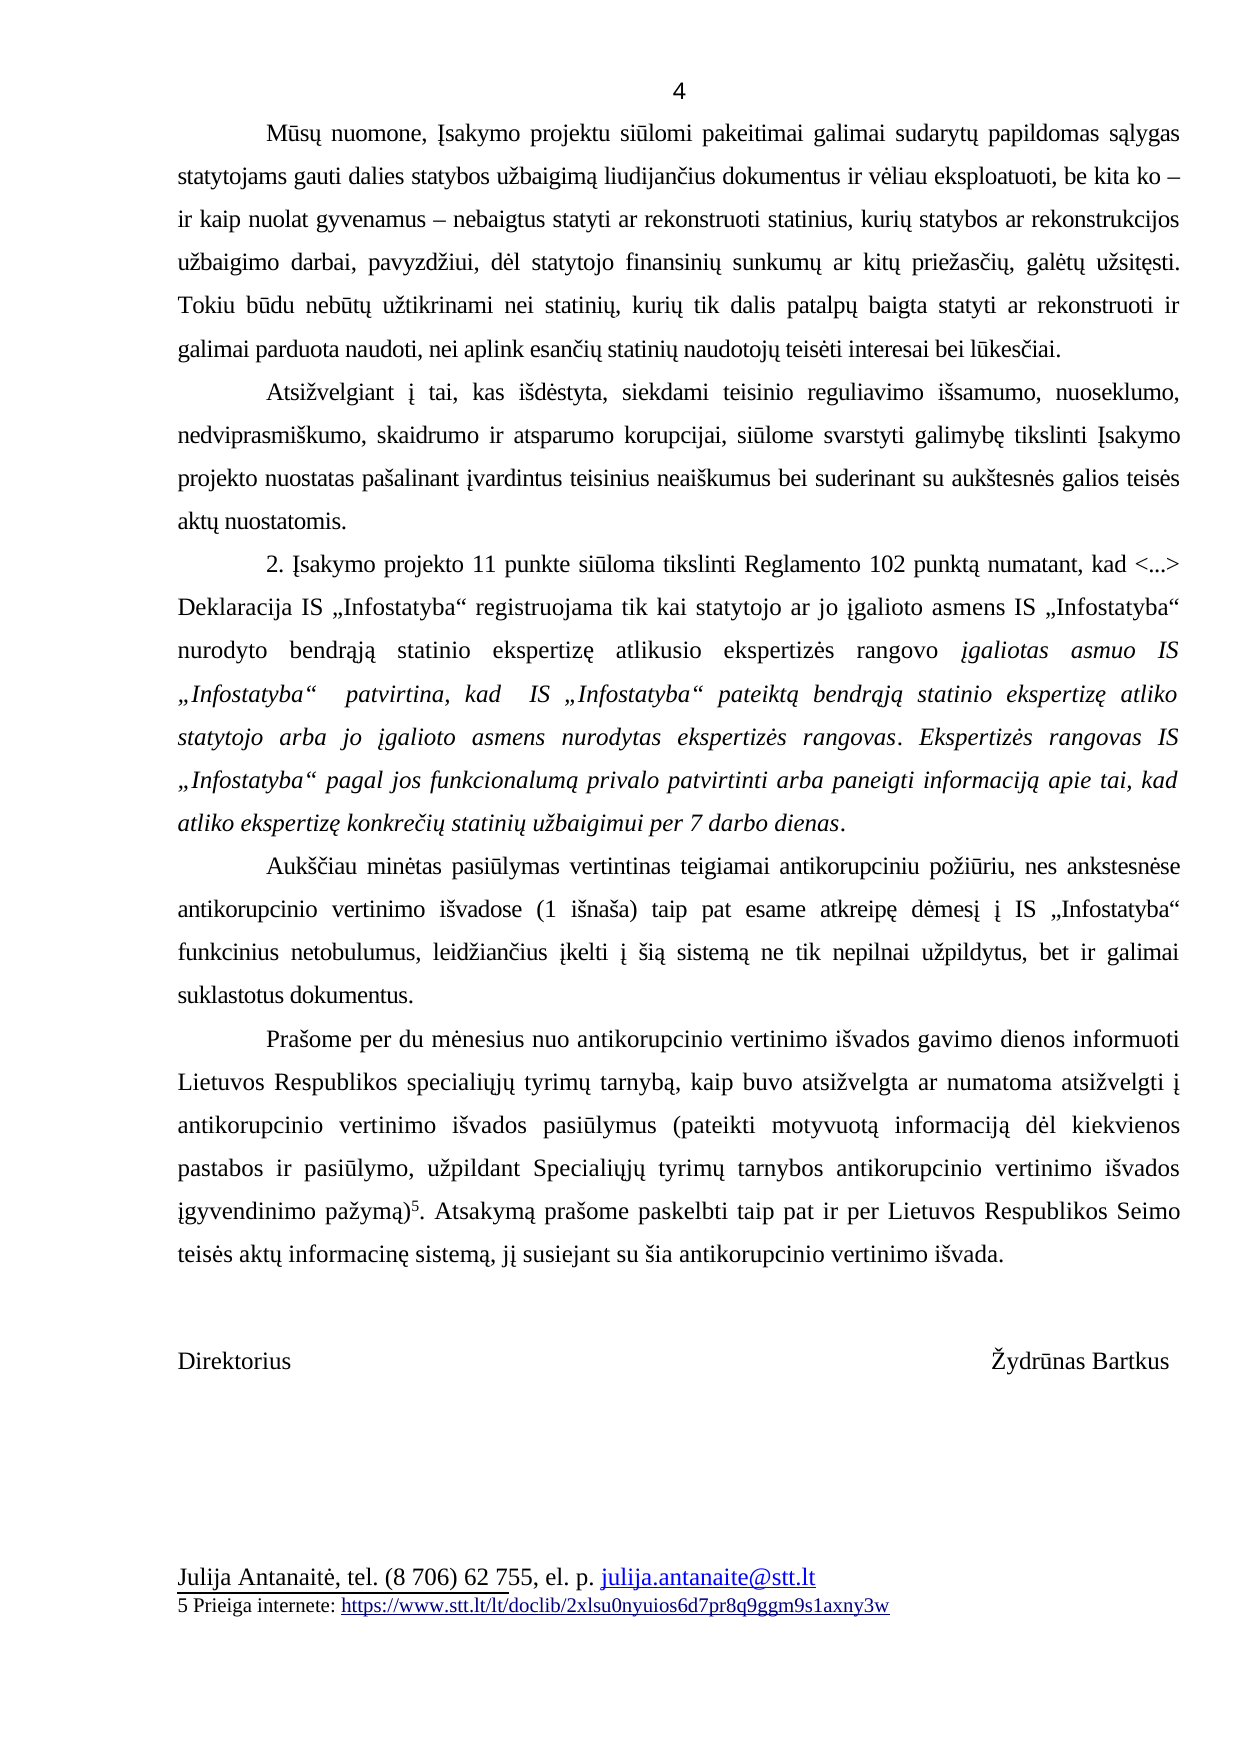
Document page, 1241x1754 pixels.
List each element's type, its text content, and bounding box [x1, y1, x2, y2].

text Aukščiau minėtas pasiūlymas vertintinas teigiamai antikorupciniu požiūriu, nes ankstesnėse antikorupcinio vertinimo išvadose (1 išnaša) taip pat esame atkreipę dėmesį į IS „Infostatyba“ funkcinius netobulumus, leidžiančius įkelti į šią sistemą ne tik nepilnai užpildytus, bet ir galimai suklastotus dokumentus. [177, 851, 1181, 1009]
text Julija Antanaitė, tel. (8 706) 62 755, el. p. julija.antanaite@stt.lt [177, 1562, 1181, 1591]
text Mūsų nuomone, Įsakymo projektu siūlomi pakeitimai galimai sudarytų papildomas sąlygas statytojams gauti dalies statybos užbaigimą liudijančius dokumentus ir vėliau eksploatuoti, be kita ko – ir kaip nuolat gyvenamus – nebaigtus statyti ar rekonstruoti statinius, kurių statybos ar rekonstrukcijos užbaigimo darbai, pavyzdžiui, dėl statytojo finansinių sunkumų ar kitų priežasčių, galėtų užsitęsti. Tokiu būdu nebūtų užtikrinami nei statinių, kurių tik dalis patalpų baigta statyti ar rekonstruoti ir galimai parduota naudoti, nei aplink esančių statinių naudotojų teisėti interesai bei lūkesčiai. [177, 118, 1181, 362]
text Prieiga internete: https://www.stt.lt/lt/doclib/2xlsu0nyuios6d7pr8q9ggm9s1axny3w [177, 1593, 1181, 1617]
text Atsižvelgiant į tai, kas išdėstyta, siekdami teisinio reguliavimo išsamumo, nuoseklumo, nedviprasmiškumo, skaidrumo ir atsparumo korupcijai, siūlome svarstyti galimybę tikslinti Įsakymo projekto nuostatas pašalinant įvardintus teisinius neaiškumus bei suderinant su aukštesnės galios teisės aktų nuostatomis. [177, 377, 1181, 535]
text Direktorius Žydrūnas Bartkus [177, 1346, 1186, 1375]
list Prašome per du mėnesius nuo antikorupcinio vertinimo išvados gavimo dienos informuoti Lietuvos Respublikos specialiųjų tyrimų tarnybą, kaip buvo atsižvelgta ar numatoma atsižvelgti į antikorupcinio vertinimo išvados pasiūlymus (pateikti motyvuotą informaciją dėl kiekvienos pastabos ir pasiūlymo, užpildant Specialiųjų tyrimų tarnybos antikorupcinio vertinimo išvados įgyvendinimo pažymą). Atsakymą prašome paskelbti taip pat ir per Lietuvos Respublikos Seimo teisės aktų informacinę sistemą, jį susiejant su šia antikorupcinio vertinimo išvada. [177, 1024, 1181, 1268]
text 2. Įsakymo projekto 11 punkte siūloma tikslinti Reglamento 102 punktą numatant, kad <...> Deklaracija IS „Infostatyba“ registruojama tik kai statytojo ar jo įgalioto asmens IS „Infostatyba“ nurodyto bendrąją statinio ekspertizę atlikusio ekspertizės rangovo įgaliotas asmuo IS „Infostatyba“ patvirtina, kad IS „Infostatyba“ pateiktą bendrąją statinio ekspertizę atliko statytojo arba jo įgalioto asmens nurodytas ekspertizės rangovas. Ekspertizės rangovas IS „Infostatyba“ pagal jos funkcionalumą privalo patvirtinti arba paneigti informaciją apie tai, kad atliko ekspertizę konkrečių statinių užbaigimui per 7 darbo dienas. [177, 549, 1181, 837]
